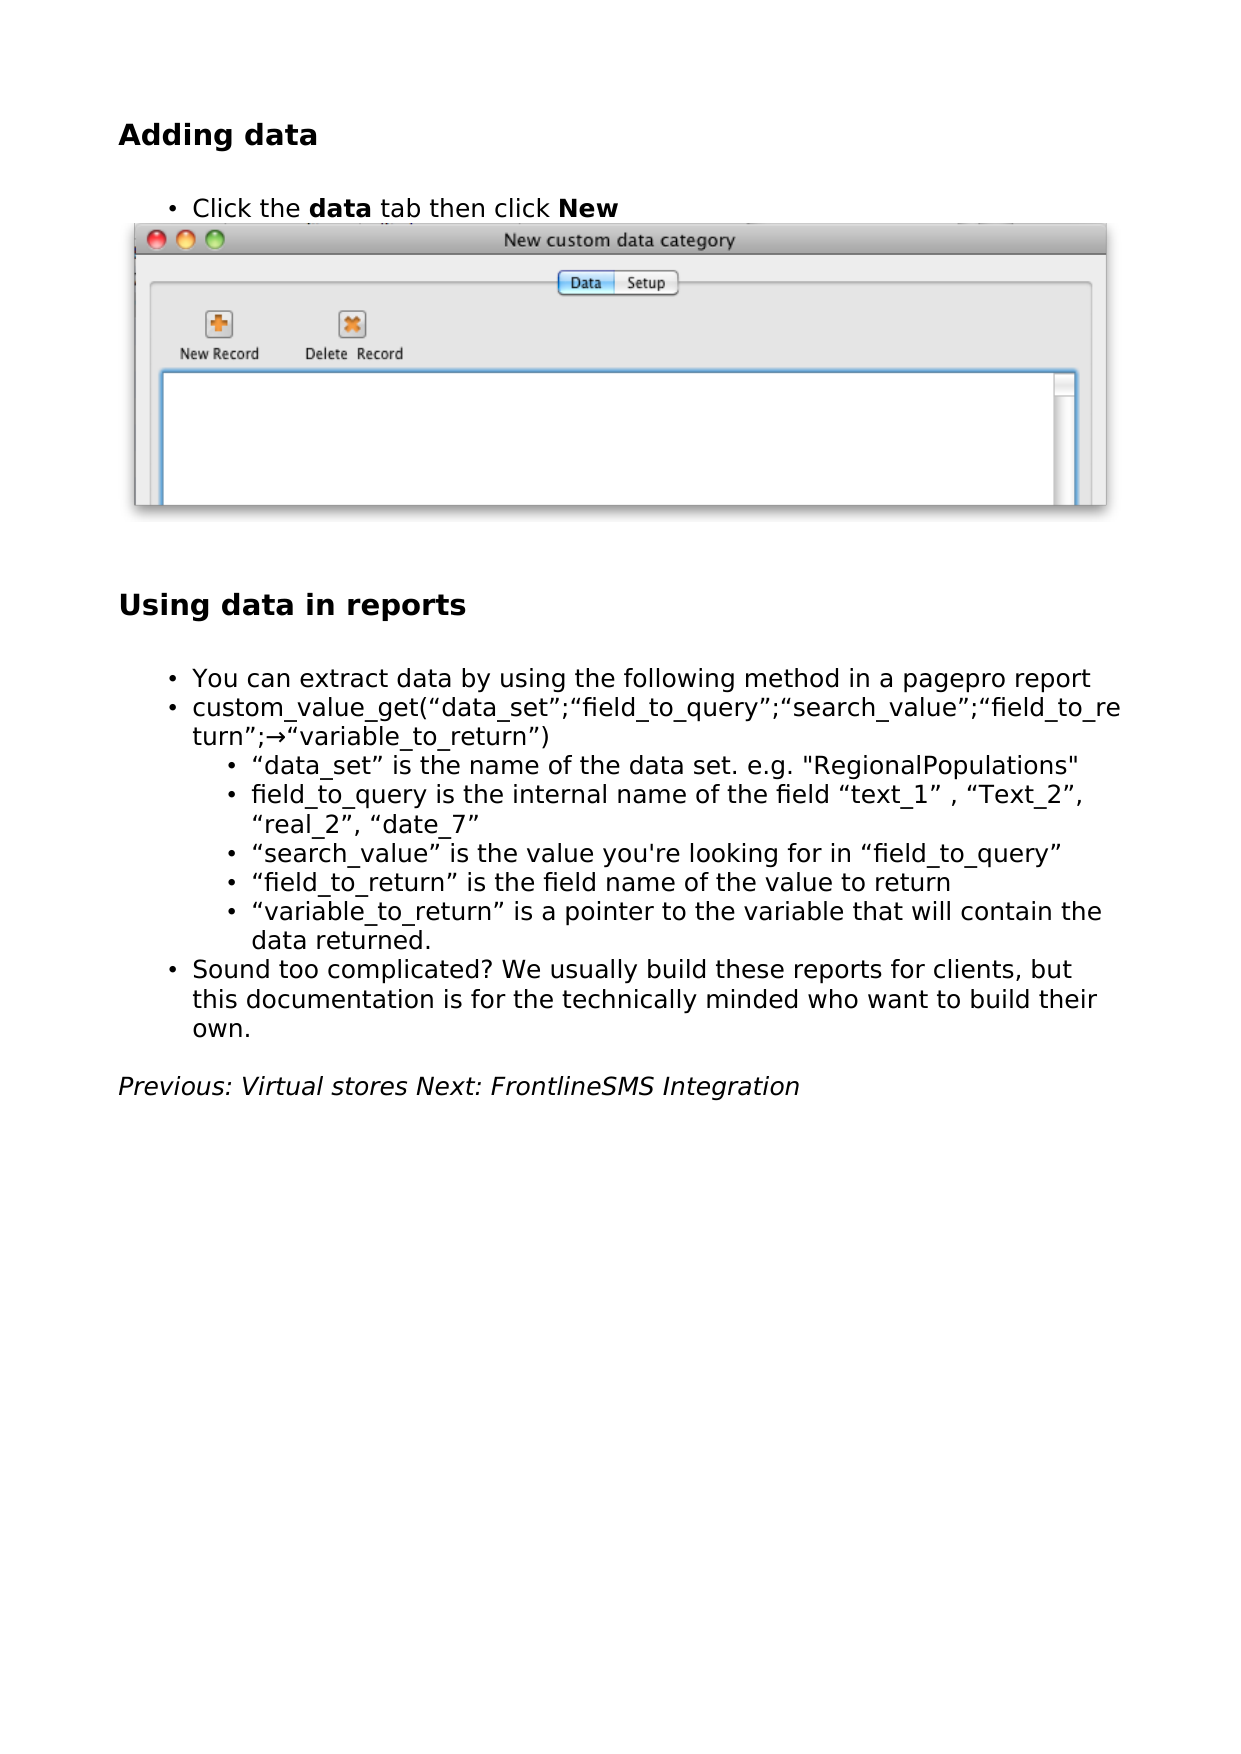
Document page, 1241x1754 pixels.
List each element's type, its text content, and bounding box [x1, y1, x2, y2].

list Click the data tab then click New [177, 194, 1122, 223]
list custom_value_get(“data_set”;“field_to_query”;“search_value”;“field_to_return”;→“variable_to_return”) [177, 693, 1122, 751]
list You can extract data by using the following method in a pagepro report [177, 664, 1122, 693]
list “search_value” is the value you're looking for in “field_to_query” [236, 839, 1122, 868]
subtitle Adding data [118, 118, 1122, 152]
list “field_to_return” is the field name of the value to return [236, 868, 1122, 897]
picture [118, 223, 1123, 522]
subtitle Using data in reports [118, 588, 1122, 622]
list Sound too complicated? We usually build these reports for clients, but this documentation is for the technically minded who want to build their own. [177, 956, 1122, 1043]
list “variable_to_return” is a pointer to the variable that will contain the data returned. [236, 897, 1122, 956]
list “data_set” is the name of the data set. e.g. "RegionalPopulations" [236, 751, 1122, 781]
list field_to_query is the internal name of the field “text_1” , “Text_2”, “real_2”, “date_7” [236, 781, 1122, 839]
text Previous: Virtual stores Next: FrontlineSMS Integration [118, 1073, 1122, 1102]
